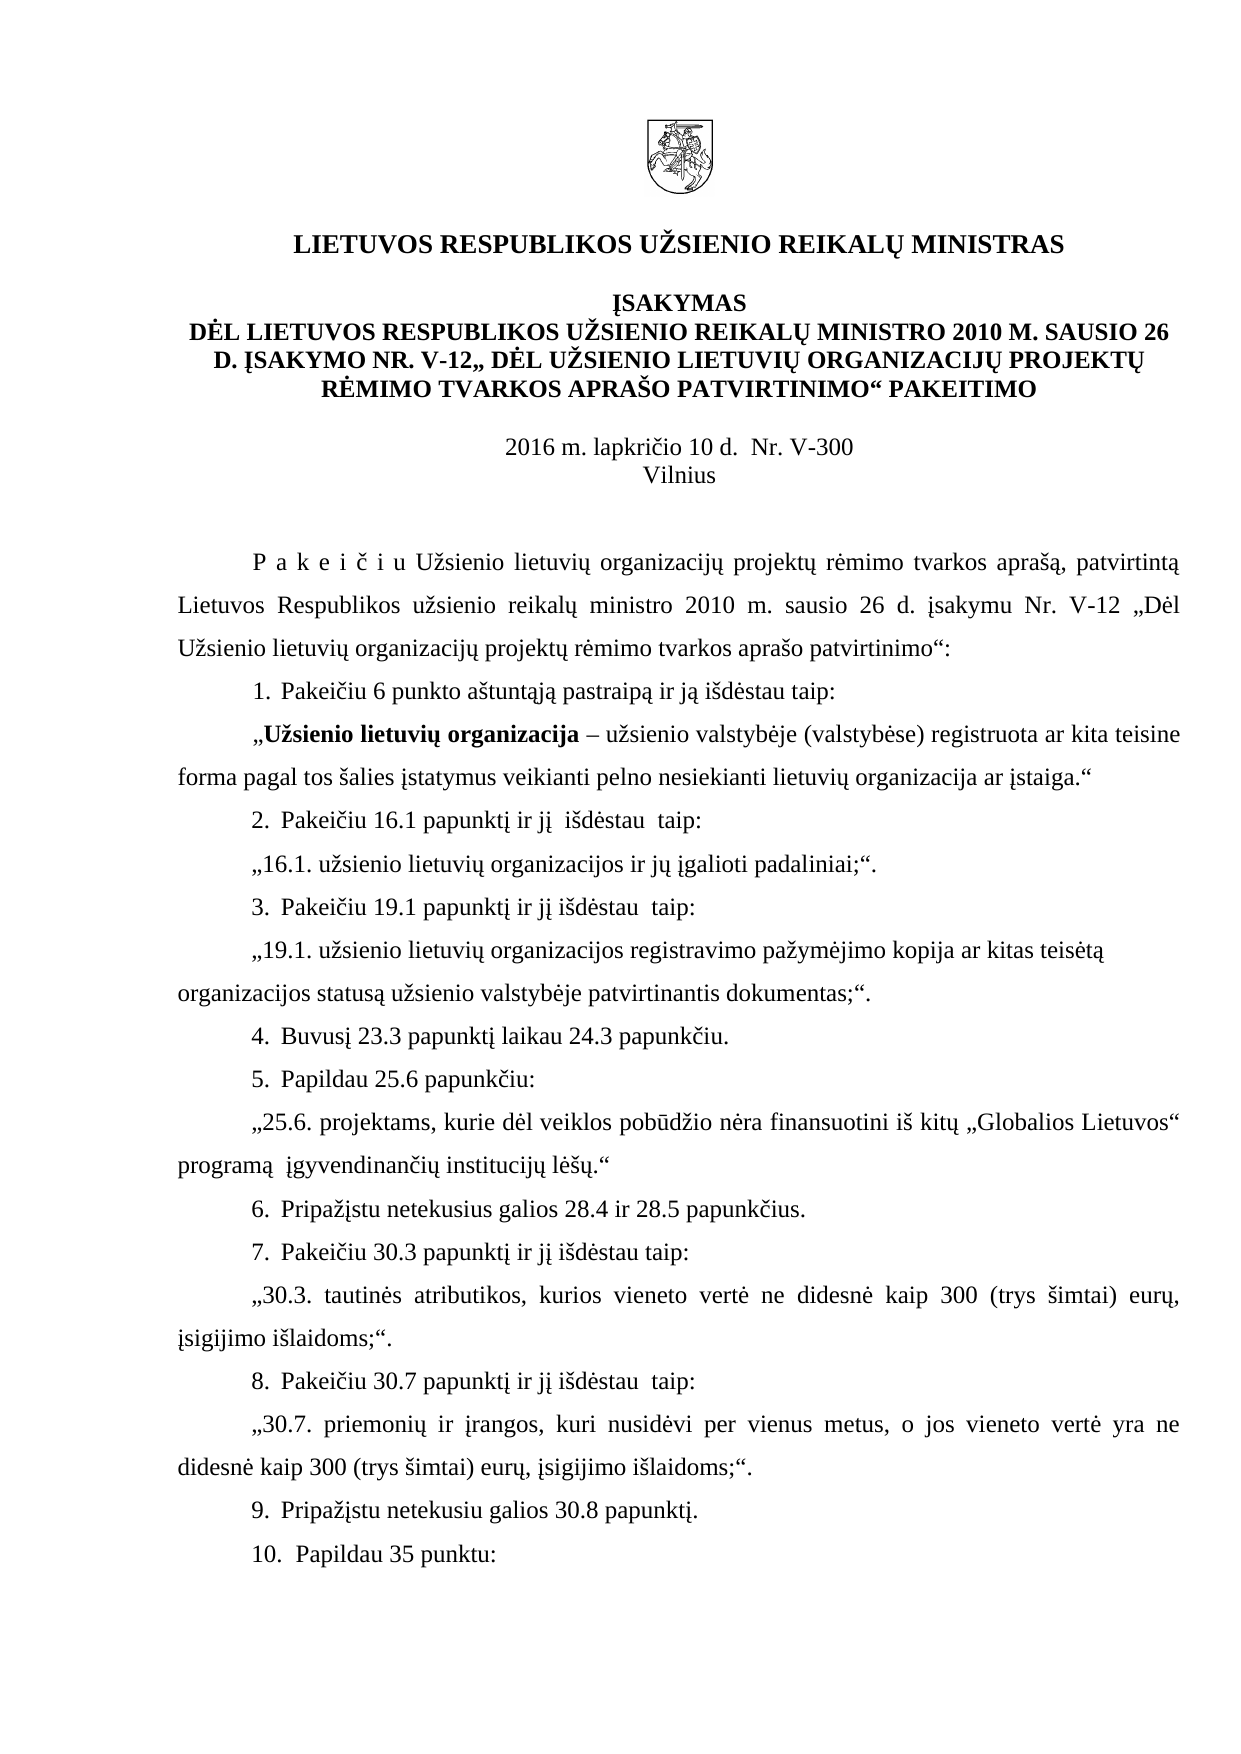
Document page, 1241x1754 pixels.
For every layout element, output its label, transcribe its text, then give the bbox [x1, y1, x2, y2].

text 6. Pripažįstu netekusius galios 28.4 ir 28.5 papunkčius. [177, 1194, 1181, 1222]
text „30.3. tautinės atributikos, kurios vieneto vertė ne didesnė kaip 300 (trys šimtai) eurų, įsigijimo išlaidoms;“. [177, 1280, 1181, 1352]
text „Užsienio lietuvių organizacija – užsienio valstybėje (valstybėse) registruota ar kita teisine forma pagal tos šalies įstatymus veikianti pelno nesiekianti lietuvių organizacija ar įstaiga.“ [177, 719, 1181, 791]
text LIETUVOS RESPUBLIKOS UŽSIENIO REIKALŲ MINISTRAS [177, 228, 1181, 259]
text „19.1. užsienio lietuvių organizacijos registravimo pažymėjimo kopija ar kitas teisėtą organizacijos statusą užsienio valstybėje patvirtinantis dokumentas;“. [177, 935, 1181, 1007]
text Vilnius [177, 461, 1181, 489]
text 4. Buvusį 23.3 papunktį laikau 24.3 papunkčiu. [177, 1021, 1181, 1050]
text 1. Pakeičiu 6 punkto aštuntąją pastraipą ir ją išdėstau taip: [177, 676, 1181, 705]
text 9. Pripažįstu netekusiu galios 30.8 papunktį. [177, 1496, 1181, 1524]
text „30.7. priemonių ir įrangos, kuri nusidėvi per vienus metus, o jos vieneto vertė yra ne didesnė kaip 300 (trys šimtai) eurų, įsigijimo išlaidoms;“. [177, 1409, 1181, 1481]
text DĖL LIETUVOS RESPUBLIKOS UŽSIENIO REIKALŲ MINISTRO 2010 M. SAUSIO 26 D. ĮSAKYMO NR. V-12„ DĖL UŽSIENIO LIETUVIŲ ORGANIZACIJŲ PROJEKTŲ RĖMIMO TVARKOS APRAŠO PATVIRTINIMO“ PAKEITIMO [177, 317, 1181, 403]
text 2. Pakeičiu 16.1 papunktį ir jį išdėstau taip: [177, 806, 1181, 834]
text ĮSAKYMAS [177, 288, 1181, 317]
text 2016 m. lapkričio 10 d. Nr. V-300 [177, 432, 1181, 461]
text „25.6. projektams, kurie dėl veiklos pobūdžio nėra finansuotini iš kitų „Globalios Lietuvos“ programą įgyvendinančių institucijų lėšų.“ [177, 1107, 1181, 1179]
text 8. Pakeičiu 30.7 papunktį ir jį išdėstau taip: [177, 1366, 1181, 1395]
text 10. Papildau 35 punktu: [177, 1539, 1181, 1567]
text „16.1. užsienio lietuvių organizacijos ir jų įgalioti padaliniai;“. [177, 849, 1181, 877]
text 7. Pakeičiu 30.3 papunktį ir jį išdėstau taip: [177, 1237, 1181, 1266]
text 3. Pakeičiu 19.1 papunktį ir jį išdėstau taip: [177, 892, 1181, 921]
text 5. Papildau 25.6 papunkčiu: [177, 1064, 1181, 1093]
text P a k e i č i u Užsienio lietuvių organizacijų projektų rėmimo tvarkos aprašą, patvirtintą Lietuvos Respublikos užsienio reikalų ministro 2010 m. sausio 26 d. įsakymu Nr. V-12 „Dėl Užsienio lietuvių organizacijų projektų rėmimo tvarkos aprašo patvirtinimo“: [177, 547, 1181, 662]
